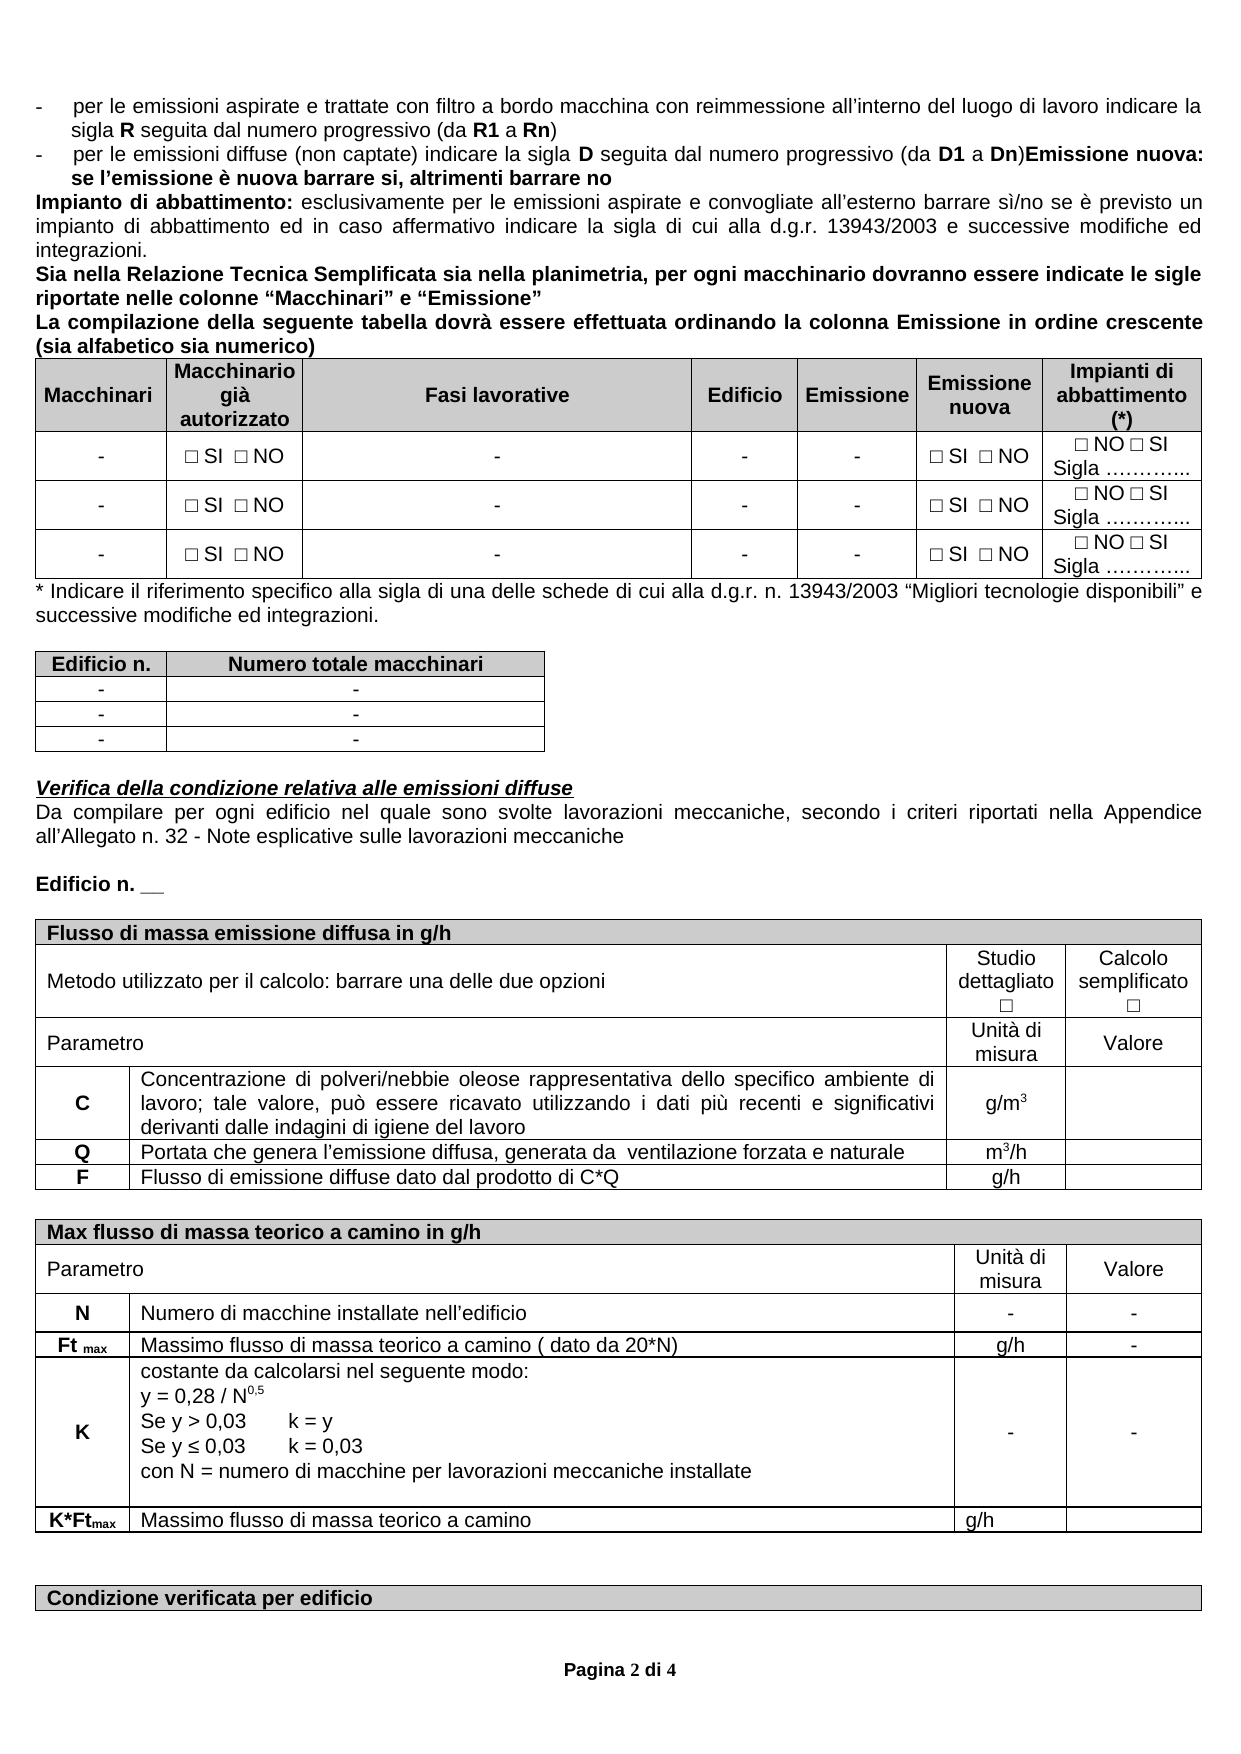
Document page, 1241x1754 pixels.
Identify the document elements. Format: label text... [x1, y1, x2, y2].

table_cell K [36, 1358, 129, 1506]
table_cell □ NO □ SI Sigla ….……... [1043, 481, 1201, 529]
table_cell - [798, 432, 916, 480]
table_header Emissione nuova [917, 359, 1042, 431]
table_cell Flusso di emissione diffuse dato dal prodotto di C*Q [130, 1165, 946, 1189]
table_cell K*Ftmax [36, 1508, 129, 1531]
table_cell Concentrazione di polveri/nebbie oleose rappresentativa dello specifico ambiente di lavoro; tale valore, può essere ricavato utilizzando i dati più recenti e significativi derivanti dalle indagini di igiene del lavoro [130, 1067, 946, 1139]
table_cell Massimo flusso di massa teorico a camino [130, 1508, 954, 1531]
text La compilazione della seguente tabella dovrà essere effettuata ordinando la colonna Emissione in ordine crescente (sia alfabetico sia numerico) [35, 310, 1204, 358]
table_cell - [798, 481, 916, 529]
table_cell - [167, 677, 544, 701]
table_cell g/m3 [947, 1067, 1065, 1139]
table_cell g/h [955, 1508, 1066, 1531]
table_cell Valore [1067, 1245, 1201, 1293]
table_cell Parametro [36, 1245, 954, 1293]
text Edificio n. __ [35, 871, 1204, 895]
table_cell □ NO □ SI Sigla ….……... [1043, 530, 1201, 578]
table_cell F [36, 1165, 129, 1189]
table_cell g/h [955, 1333, 1066, 1356]
table_header Max flusso di massa teorico a camino in g/h [36, 1220, 1201, 1244]
table_header Impianti di abbattimento (*) [1043, 359, 1201, 431]
table_cell Unità di misura [947, 1018, 1065, 1066]
table_cell □ SI □ NO [917, 530, 1042, 578]
table_cell Ft max [36, 1333, 129, 1356]
table_cell [1066, 1067, 1201, 1139]
table_cell Massimo flusso di massa teorico a camino ( dato da 20*N) [130, 1333, 954, 1356]
table_cell □ SI □ NO [917, 432, 1042, 480]
table_cell [1066, 1165, 1201, 1189]
table_cell - [36, 677, 166, 701]
table_cell Q [36, 1140, 129, 1164]
table_cell [1066, 1140, 1201, 1164]
table_cell - [36, 727, 166, 751]
table_cell - [303, 530, 691, 578]
table_cell - [36, 481, 166, 529]
table_cell - [955, 1294, 1066, 1331]
table_header Edificio [692, 359, 797, 431]
table_cell N [36, 1294, 129, 1331]
table_cell m3/h [947, 1140, 1065, 1164]
text Sia nella Relazione Tecnica Semplificata sia nella planimetria, per ogni macchinario dovranno essere indicate le sigle riportate nelle colonne “Macchinari” e “Emissione” [35, 262, 1204, 310]
table_cell [1067, 1508, 1201, 1531]
text * Indicare il riferimento specifico alla sigla di una delle schede di cui alla d.g.r. n. 13943/2003 “Migliori tecnologie disponibili” e successive modifiche ed integrazioni. [35, 579, 1204, 627]
table_header Numero totale macchinari [167, 652, 544, 676]
table_cell - [798, 530, 916, 578]
table_header Condizione verificata per edificio [36, 1586, 1201, 1610]
table_cell □ SI □ NO [167, 530, 302, 578]
table_cell - [36, 530, 166, 578]
table_cell Metodo utilizzato per il calcolo: barrare una delle due opzioni [36, 945, 946, 1017]
list per le emissioni aspirate e trattate con filtro a bordo macchina con reimmessione all’interno del luogo di lavoro indicare la sigla R seguita dal numero progressivo (da R1 a Rn) [35, 94, 1204, 142]
table_cell g/h [947, 1165, 1065, 1189]
table_cell - [167, 702, 544, 726]
table_cell - [1067, 1358, 1201, 1506]
table_cell costante da calcolarsi nel seguente modo: y = 0,28 / N0,5 Se y > 0,03 k = y Se y ≤ 0,03 k = 0,03 con N = numero di macchine per lavorazioni meccaniche installate [130, 1358, 954, 1506]
table_cell Portata che genera l’emissione diffusa, generata da ventilazione forzata e naturale [130, 1140, 946, 1164]
table_cell - [692, 530, 797, 578]
table_cell - [955, 1358, 1066, 1506]
table_cell - [692, 432, 797, 480]
table_cell □ SI □ NO [167, 481, 302, 529]
table_cell - [1067, 1294, 1201, 1331]
table_cell Valore [1066, 1018, 1201, 1066]
table_cell Calcolo semplificato □ [1066, 945, 1201, 1017]
table_cell Studio dettagliato □ [947, 945, 1065, 1017]
table_cell - [36, 702, 166, 726]
table_header Edificio n. [36, 652, 166, 676]
text Impianto di abbattimento: esclusivamente per le emissioni aspirate e convogliate all’esterno barrare sì/no se è previsto un impianto di abbattimento ed in caso affermativo indicare la sigla di cui alla d.g.r. 13943/2003 e successive modifiche ed integrazioni. [35, 190, 1204, 262]
table_cell □ SI □ NO [917, 481, 1042, 529]
table_cell □ NO □ SI Sigla ….……... [1043, 432, 1201, 480]
table_cell Parametro [36, 1018, 946, 1066]
table_cell - [167, 727, 544, 751]
table_cell - [692, 481, 797, 529]
table_header Macchinari [36, 359, 166, 431]
table_cell - [36, 432, 166, 480]
table_cell C [36, 1067, 129, 1139]
list per le emissioni diffuse (non captate) indicare la sigla D seguita dal numero progressivo (da D1 a Dn)Emissione nuova: se l’emissione è nuova barrare si, altrimenti barrare no [35, 142, 1204, 190]
table_cell - [1067, 1333, 1201, 1356]
subtitle Verifica della condizione relativa alle emissioni diffuse [35, 776, 1204, 799]
table_header Flusso di massa emissione diffusa in g/h [36, 920, 1201, 944]
table_header Macchinario già autorizzato [167, 359, 302, 431]
table_cell Numero di macchine installate nell’edificio [130, 1294, 954, 1331]
text Da compilare per ogni edificio nel quale sono svolte lavorazioni meccaniche, secondo i criteri riportati nella Appendice all’Allegato n. 32 - Note esplicative sulle lavorazioni meccaniche [35, 799, 1204, 847]
table_header Emissione [798, 359, 916, 431]
table_cell - [303, 432, 691, 480]
table_cell □ SI □ NO [167, 432, 302, 480]
table_header Fasi lavorative [303, 359, 691, 431]
table_cell - [303, 481, 691, 529]
table_cell Unità di misura [955, 1245, 1066, 1293]
